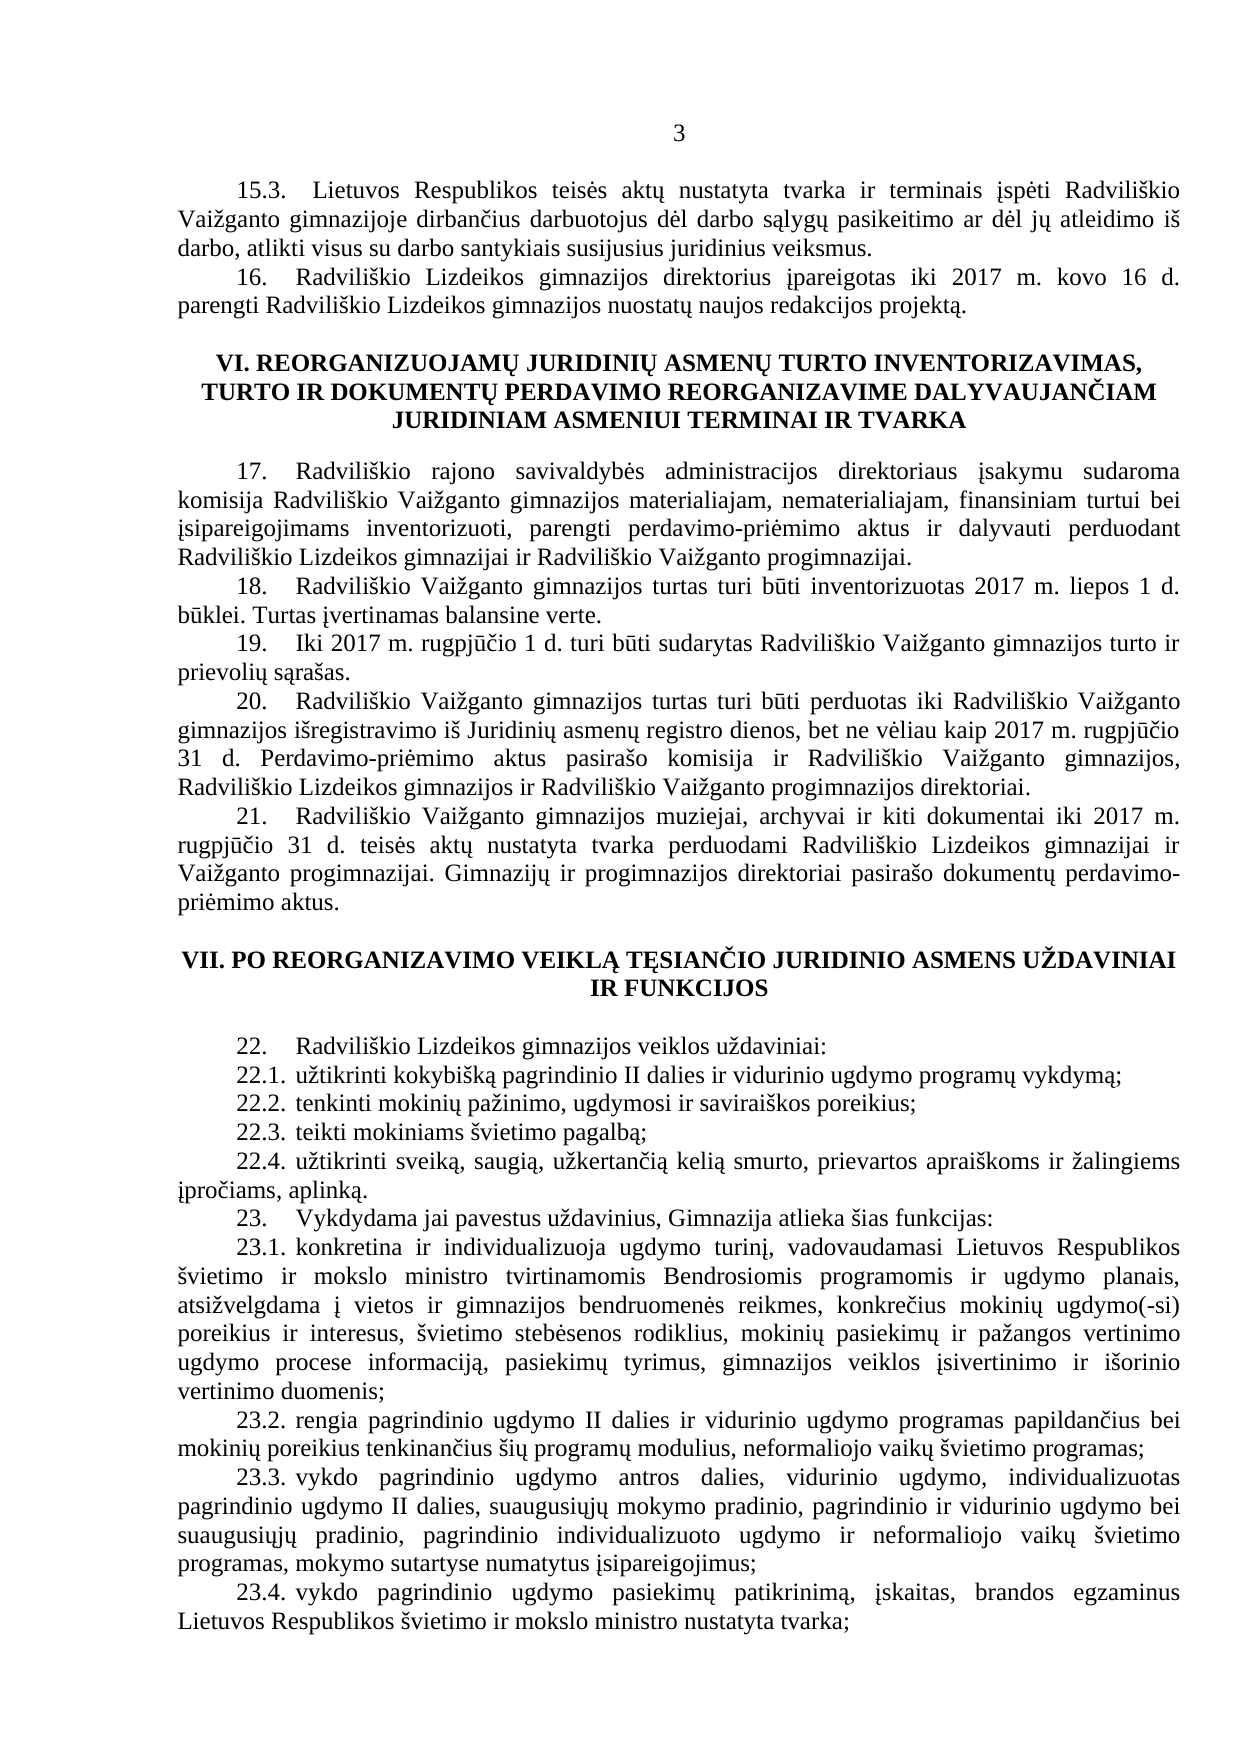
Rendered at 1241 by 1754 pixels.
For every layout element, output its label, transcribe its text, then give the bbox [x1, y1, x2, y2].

text 22.4. užtikrinti sveiką, saugią, užkertančią kelią smurto, prievartos apraiškoms ir žalingiems įpročiams, aplinką. [177, 1146, 1181, 1203]
text 22.3. teikti mokiniams švietimo pagalbą; [177, 1117, 1181, 1146]
text 23.3. vykdo pagrindinio ugdymo antros dalies, vidurinio ugdymo, individualizuotas pagrindinio ugdymo II dalies, suaugusiųjų mokymo pradinio, pagrindinio ir vidurinio ugdymo bei suaugusiųjų pradinio, pagrindinio individualizuoto ugdymo ir neformaliojo vaikų švietimo programas, mokymo sutartyse numatytus įsipareigojimus; [177, 1462, 1181, 1577]
text 23.4. vykdo pagrindinio ugdymo pasiekimų patikrinimą, įskaitas, brandos egzaminus Lietuvos Respublikos švietimo ir mokslo ministro nustatyta tvarka; [177, 1577, 1181, 1635]
text 23. Vykdydama jai pavestus uždavinius, Gimnazija atlieka šias funkcijas: [177, 1203, 1181, 1232]
text 19. Iki 2017 m. rugpjūčio 1 d. turi būti sudarytas Radviliškio Vaižganto gimnazijos turto ir prievolių sąrašas. [177, 628, 1181, 686]
text 23.2. rengia pagrindinio ugdymo II dalies ir vidurinio ugdymo programas papildančius bei mokinių poreikius tenkinančius šių programų modulius, neformaliojo vaikų švietimo programas; [177, 1405, 1181, 1462]
text 23.1. konkretina ir individualizuoja ugdymo turinį, vadovaudamasi Lietuvos Respublikos švietimo ir mokslo ministro tvirtinamomis Bendrosiomis programomis ir ugdymo planais, atsižvelgdama į vietos ir gimnazijos bendruomenės reikmes, konkrečius mokinių ugdymo(-si) poreikius ir interesus, švietimo stebėsenos rodiklius, mokinių pasiekimų ir pažangos vertinimo ugdymo procese informaciją, pasiekimų tyrimus, gimnazijos veiklos įsivertinimo ir išorinio vertinimo duomenis; [177, 1232, 1181, 1405]
text 16. Radviliškio Lizdeikos gimnazijos direktorius įpareigotas iki 2017 m. kovo 16 d. parengti Radviliškio Lizdeikos gimnazijos nuostatų naujos redakcijos projektą. [177, 262, 1181, 319]
text 22. Radviliškio Lizdeikos gimnazijos veiklos uždaviniai: [177, 1031, 1181, 1060]
text 15.3. Lietuvos Respublikos teisės aktų nustatyta tvarka ir terminais įspėti Radviliškio Vaižganto gimnazijoje dirbančius darbuotojus dėl darbo sąlygų pasikeitimo ar dėl jų atleidimo iš darbo, atlikti visus su darbo santykiais susijusius juridinius veiksmus. [177, 176, 1181, 262]
text 17. Radviliškio rajono savivaldybės administracijos direktoriaus įsakymu sudaroma komisija Radviliškio Vaižganto gimnazijos materialiajam, nematerialiajam, finansiniam turtui bei įsipareigojimams inventorizuoti, parengti perdavimo-priėmimo aktus ir dalyvauti perduodant Radviliškio Lizdeikos gimnazijai ir Radviliškio Vaižganto progimnazijai. [177, 456, 1181, 571]
text 22.1. užtikrinti kokybišką pagrindinio II dalies ir vidurinio ugdymo programų vykdymą; [177, 1060, 1181, 1088]
text 22.2. tenkinti mokinių pažinimo, ugdymosi ir saviraiškos poreikius; [177, 1088, 1181, 1117]
text 20. Radviliškio Vaižganto gimnazijos turtas turi būti perduotas iki Radviliškio Vaižganto gimnazijos išregistravimo iš Juridinių asmenų registro dienos, bet ne vėliau kaip 2017 m. rugpjūčio 31 d. Perdavimo-priėmimo aktus pasirašo komisija ir Radviliškio Vaižganto gimnazijos, Radviliškio Lizdeikos gimnazijos ir Radviliškio Vaižganto progimnazijos direktoriai. [177, 686, 1181, 801]
text VII. PO REORGANIZAVIMO VEIKLĄ TĘSIANČIO JURIDINIO ASMENS UŽDAVINIAI IR FUNKCIJOS [177, 945, 1181, 1002]
text 21. Radviliškio Vaižganto gimnazijos muziejai, archyvai ir kiti dokumentai iki 2017 m. rugpjūčio 31 d. teisės aktų nustatyta tvarka perduodami Radviliškio Lizdeikos gimnazijai ir Vaižganto progimnazijai. Gimnazijų ir progimnazijos direktoriai pasirašo dokumentų perdavimo-priėmimo aktus. [177, 801, 1181, 916]
text VI. REORGANIZUOJAMŲ JURIDINIŲ ASMENŲ TURTO INVENTORIZAVIMAS, TURTO IR DOKUMENTŲ PERDAVIMO REORGANIZAVIME DALYVAUJANČIAM JURIDINIAM ASMENIUI TERMINAI IR TVARKA [177, 348, 1181, 434]
text 18. Radviliškio Vaižganto gimnazijos turtas turi būti inventorizuotas 2017 m. liepos 1 d. būklei. Turtas įvertinamas balansine verte. [177, 571, 1181, 628]
